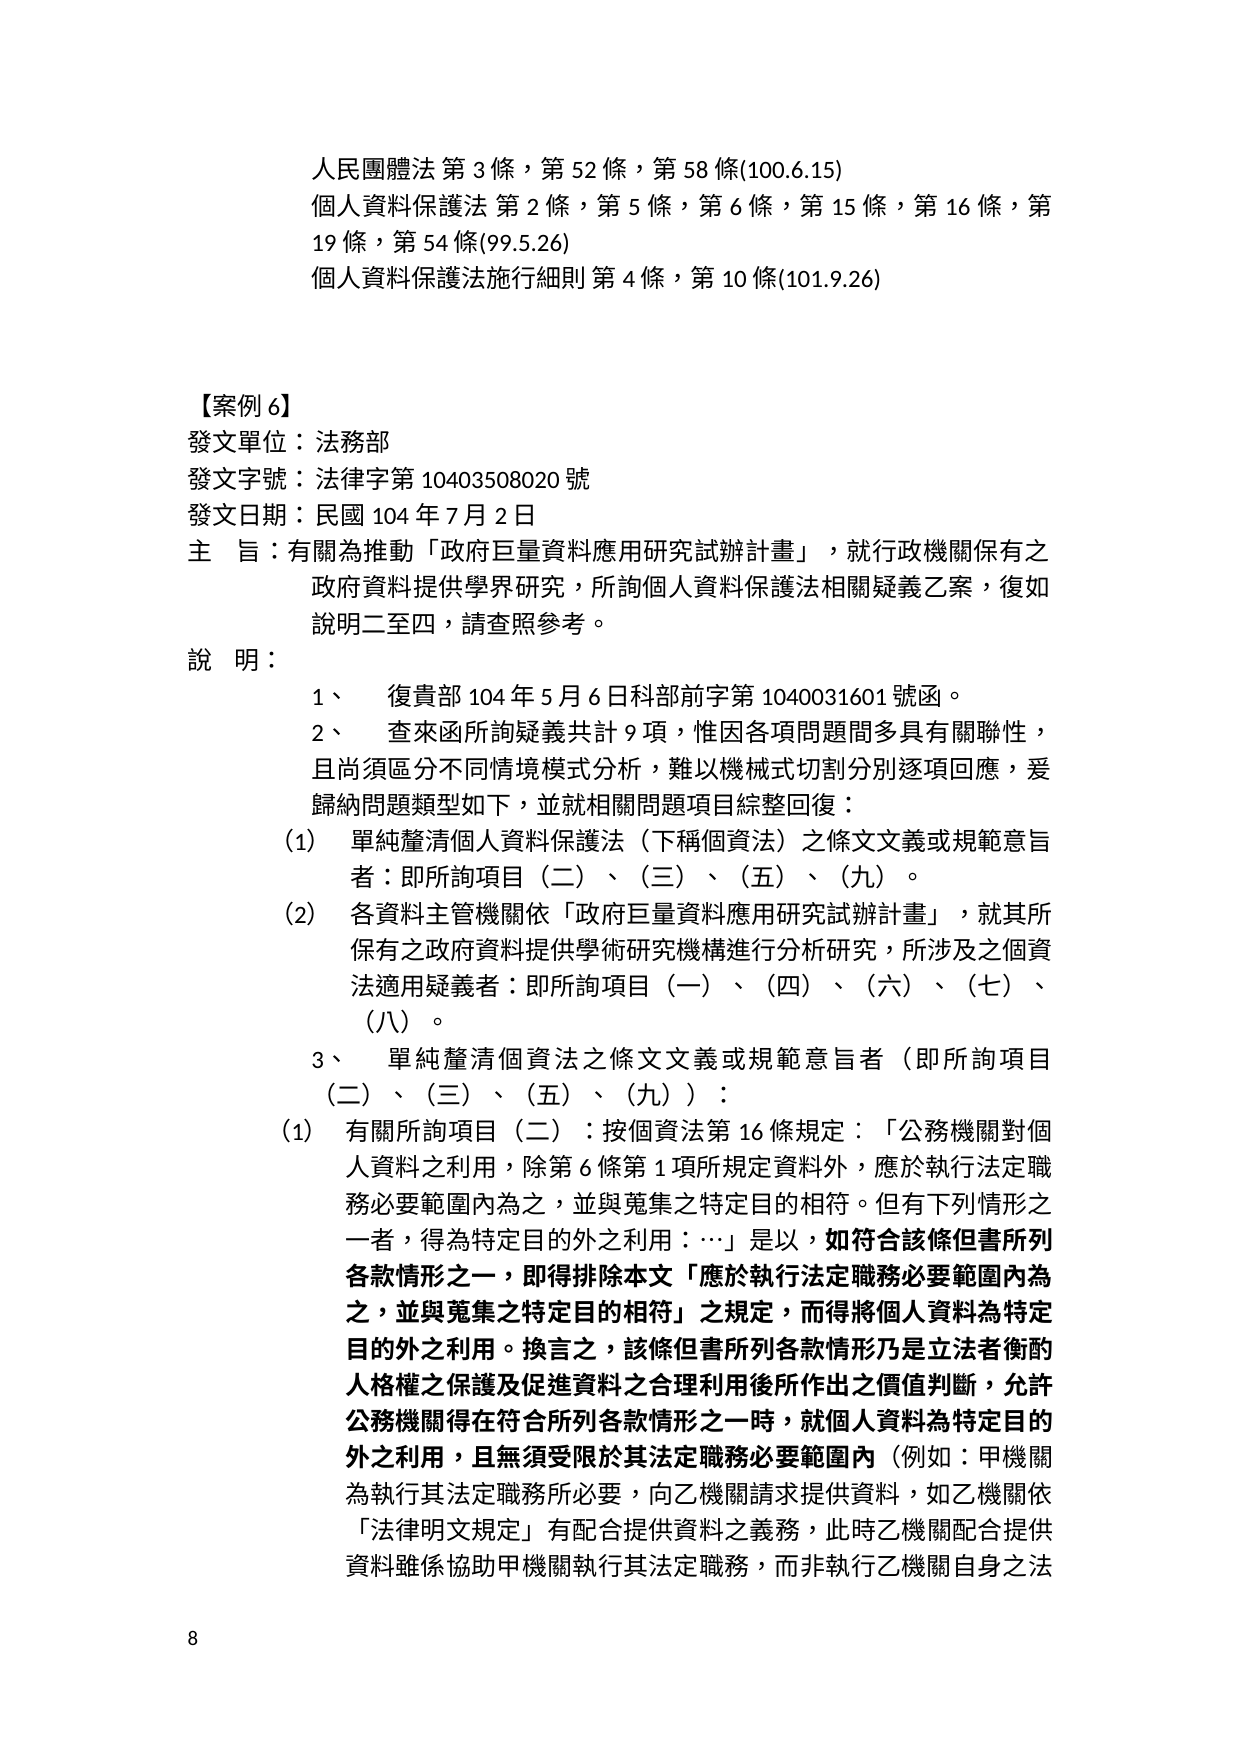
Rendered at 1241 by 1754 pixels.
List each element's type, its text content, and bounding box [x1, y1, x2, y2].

table_cell 法律字第10403508020號 [315, 459, 1053, 495]
table_header 法務部 [315, 423, 1053, 459]
text 人民團體法 第 3 條，第 52 條，第 58 條(100.6.15) [311, 150, 1053, 186]
table_cell 民國 104 年 7 月 2 日 [315, 495, 1053, 532]
text 個人資料保護法 第 2 條，第 5 條，第 6 條，第 15 條，第 16 條，第 19 條，第 54 條(99.5.26) [311, 186, 1053, 259]
list 有關所詢項目（二）：按個資法第16條規定︰「公務機關對個人資料之利用，除第6條第1項所規定資料外，應於執行法定職務必要範圍內為之，並與蒐集之特定目的相符。但有下列情形之一者，得為特定目的外之利用：…」是以，如符合該條但書所列各款情形之一，即得排除本文「應於執行法定職務必要範圍內為之，並與蒐集之特定目的相符」之規定，而得將個人資料為特定目的外之利用。換言之，該條但書所列各款情形乃是立法者衡酌人格權之保護及促進資料之合理利用後所作出之價值判斷，允許公務機關得在符合所列各款情形之一時，就個人資料為特定目的外之利用，且無須受限於其法定職務必要範圍內（例如：甲機關為執行其法定職務所必要，向乙機關請求提供資料，如乙機關依「法律明文規定」有配合提供資料之義務，此時乙機關配合提供資料雖係協助甲機關執行其法定職務，而非執行乙機關自身之法 [266, 1112, 1053, 1583]
list 單純釐清個人資料保護法（下稱個資法）之條文文義或規範意旨者：即所詢項目（二）、（三）、（五）、（九）。 [269, 822, 1053, 894]
text 說 明： [187, 640, 1053, 677]
list 各資料主管機關依「政府巨量資料應用研究試辦計畫」，就其所保有之政府資料提供學術研究機構進行分析研究，所涉及之個資法適用疑義者：即所詢項目（一）、（四）、（六）、（七）、（八）。 [269, 894, 1053, 1039]
text 【案例6】 [187, 387, 1053, 423]
list 復貴部104年5月6日科部前字第1040031601號函。 [311, 677, 1053, 713]
list 查來函所詢疑義共計9項，惟因各項問題間多具有關聯性，且尚須區分不同情境模式分析，難以機械式切割分別逐項回應，爰歸納問題類型如下，並就相關問題項目綜整回復： [311, 713, 1053, 822]
text 個人資料保護法施行細則 第 4 條，第 10 條(101.9.26) [311, 259, 1053, 295]
list 單純釐清個資法之條文文義或規範意旨者（即所詢項目（二）、（三）、（五）、（九））： [311, 1039, 1053, 1112]
text 主 旨：有關為推動「政府巨量資料應用研究試辦計畫」，就行政機關保有之政府資料提供學界研究，所詢個人資料保護法相關疑義乙案，復如說明二至四，請查照參考。 [187, 532, 1053, 640]
table_header 發文單位： [187, 423, 315, 459]
table_cell 發文字號： [187, 459, 315, 495]
table_cell 發文日期： [187, 495, 315, 532]
